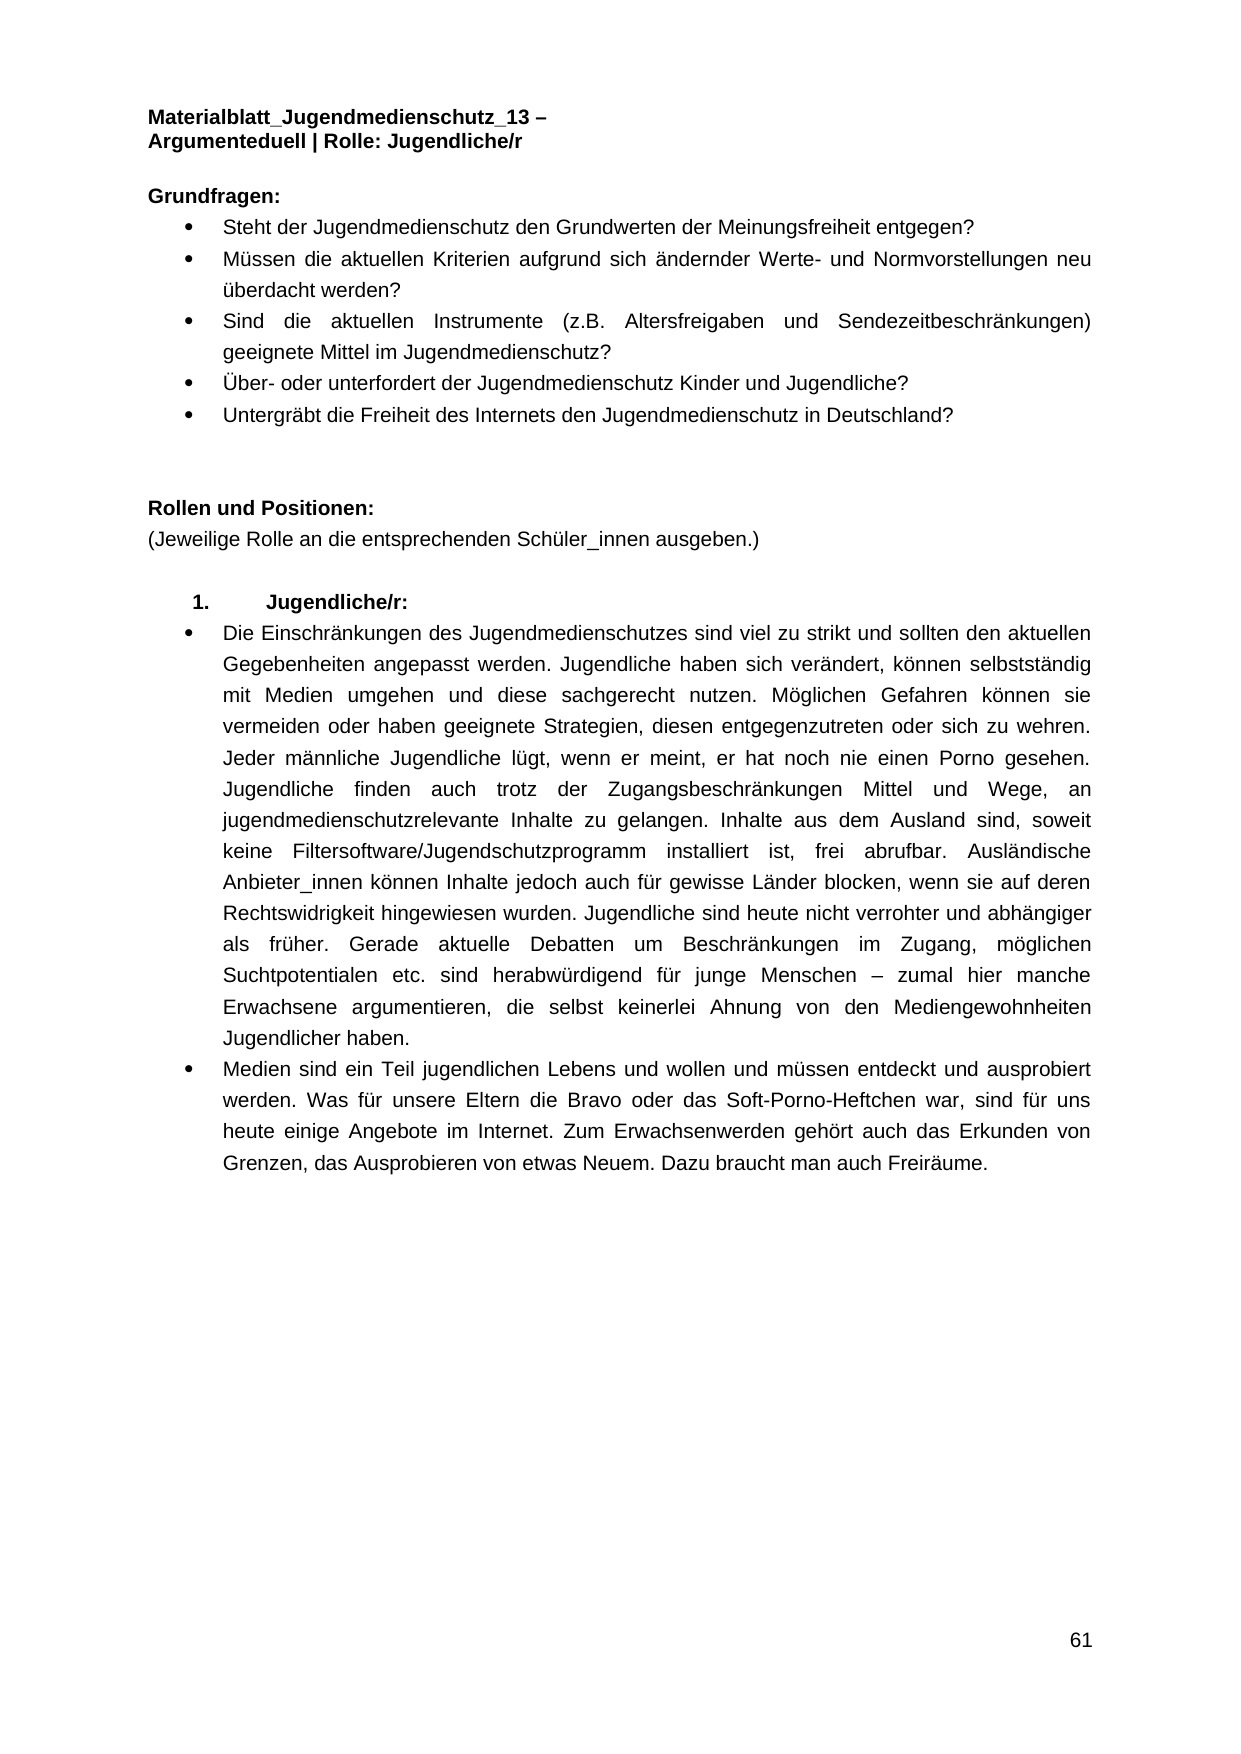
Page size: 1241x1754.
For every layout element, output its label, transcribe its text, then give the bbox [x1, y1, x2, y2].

list Über- oder unterfordert der Jugendmedienschutz Kinder und Jugendliche? [185, 371, 1092, 395]
text Rollen und Positionen: [148, 496, 1092, 520]
text Materialblatt_Jugendmedienschutz_13 – [148, 105, 1092, 129]
text Grundfragen: [148, 184, 1092, 208]
text Argumenteduell | Rolle: Jugendliche/r [148, 129, 1092, 153]
list Sind die aktuellen Instrumente (z.B. Altersfreigaben und Sendezeitbeschränkungen) geeignete Mittel im Jugendmedienschutz? [185, 309, 1092, 364]
list Untergräbt die Freiheit des Internets den Jugendmedienschutz in Deutschland? [185, 402, 1092, 427]
list Die Einschränkungen des Jugendmedienschutzes sind viel zu strikt und sollten den aktuellen Gegebenheiten angepasst werden. Jugendliche haben sich verändert, können selbstständig mit Medien umgehen und diese sachgerecht nutzen. Möglichen Gefahren können sie vermeiden oder haben geeignete Strategien, diesen entgegenzutreten oder sich zu wehren. Jeder männliche Jugendliche lügt, wenn er meint, er hat noch nie einen Porno gesehen. Jugendliche finden auch trotz der Zugangsbeschränkungen Mittel und Wege, an jugendmedienschutzrelevante Inhalte zu gelangen. Inhalte aus dem Ausland sind, soweit keine Filtersoftware/Jugendschutzprogramm installiert ist, frei abrufbar. Ausländische Anbieter_innen können Inhalte jedoch auch für gewisse Länder blocken, wenn sie auf deren Rechtswidrigkeit hingewiesen wurden. Jugendliche sind heute nicht verrohter und abhängiger als früher. Gerade aktuelle Debatten um Beschränkungen im Zugang, möglichen Suchtpotentialen etc. sind herabwürdigend für junge Menschen – zumal hier manche Erwachsene argumentieren, die selbst keinerlei Ahnung von den Mediengewohnheiten Jugendlicher haben. [185, 621, 1092, 1049]
list Müssen die aktuellen Kriterien aufgrund sich ändernder Werte- und Normvorstellungen neu überdacht werden? [185, 246, 1092, 302]
list Steht der Jugendmedienschutz den Grundwerten der Meinungsfreiheit entgegen? [185, 215, 1092, 239]
list Jugendliche/r: [192, 589, 1092, 613]
list Medien sind ein Teil jugendlichen Lebens und wollen und müssen entdeckt und ausprobiert werden. Was für unsere Eltern die Bravo oder das Soft-Porno-Heftchen war, sind für uns heute einige Angebote im Internet. Zum Erwachsenwerden gehört auch das Erkunden von Grenzen, das Ausprobieren von etwas Neuem. Dazu braucht man auch Freiräume. [185, 1057, 1092, 1174]
text (Jeweilige Rolle an die entsprechenden Schüler_innen ausgeben.) [148, 527, 1092, 551]
